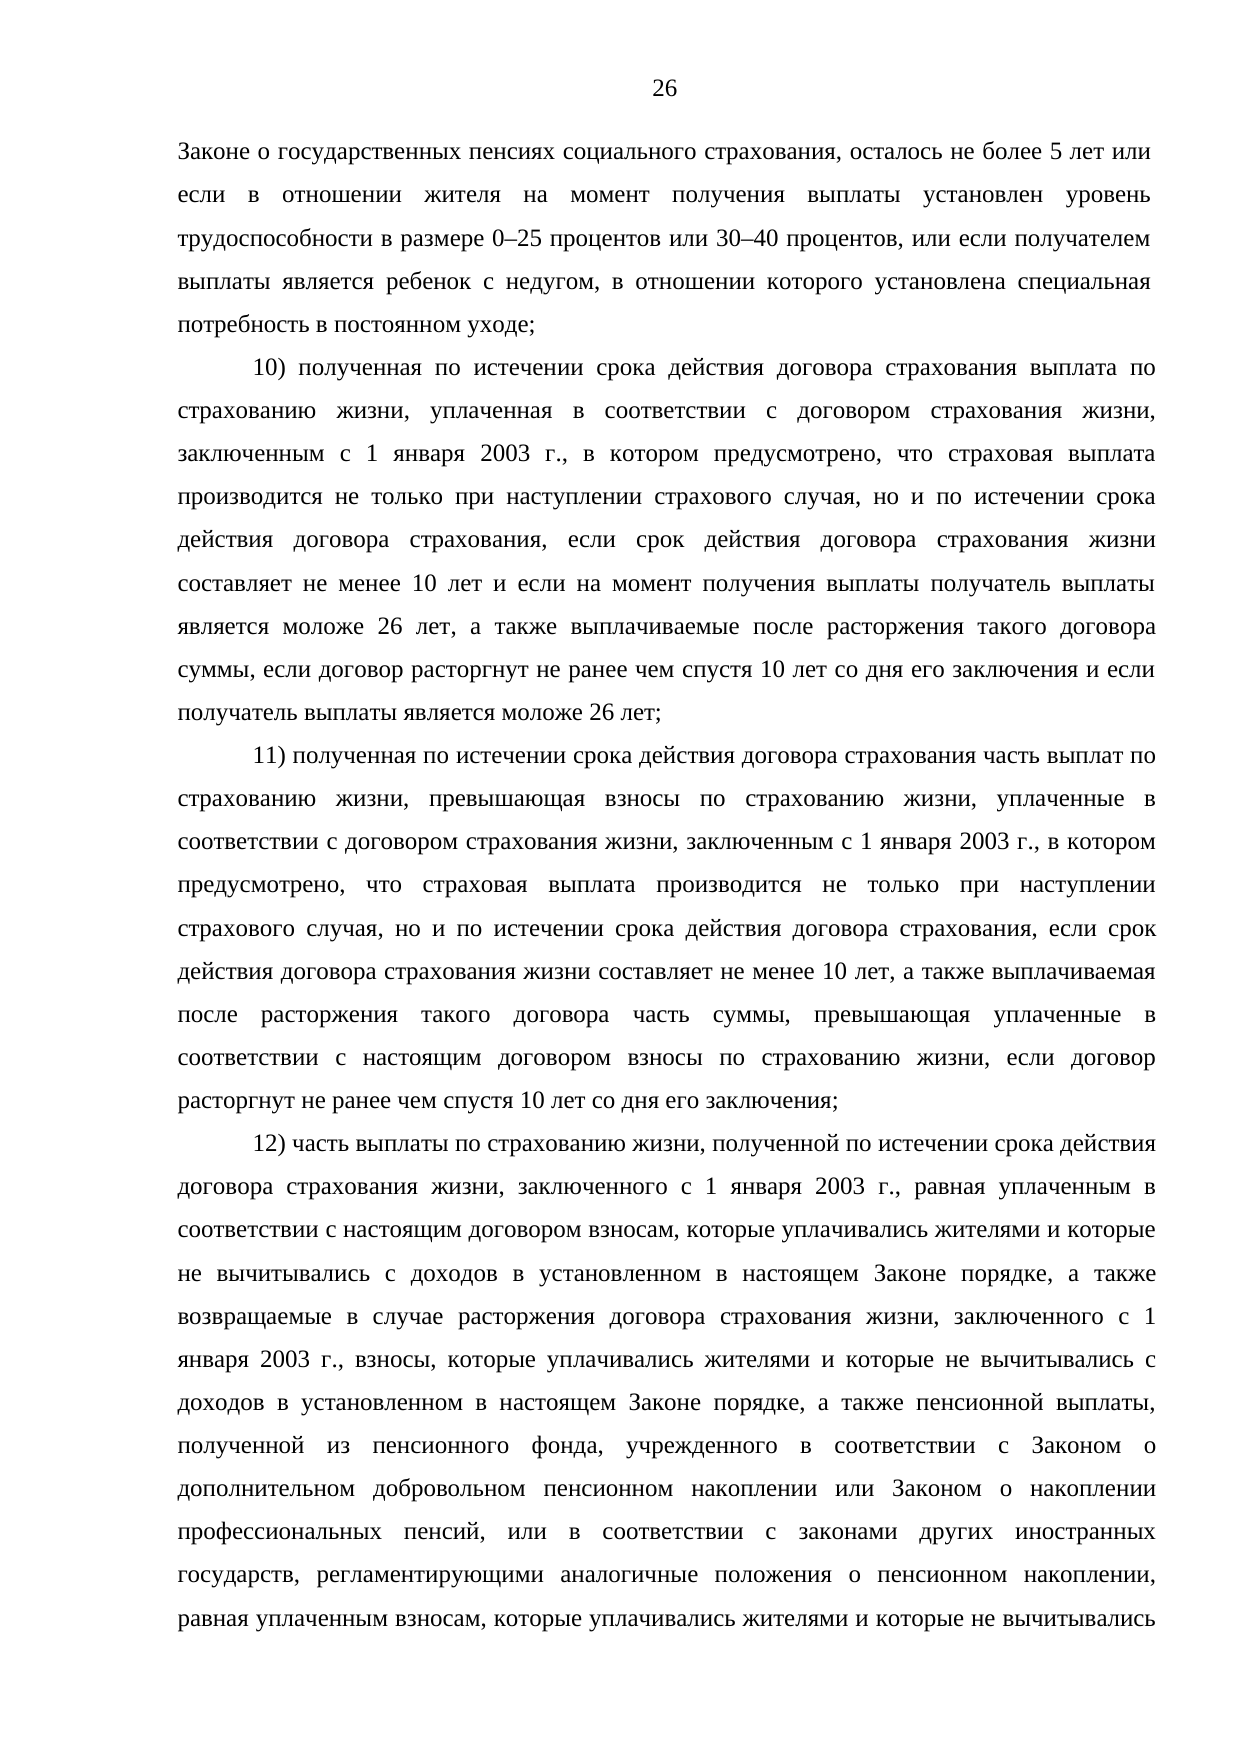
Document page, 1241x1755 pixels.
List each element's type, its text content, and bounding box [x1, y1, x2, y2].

text 10) полученная по истечении срока действия договора страхования выплата по страхованию жизни, уплаченная в соответствии с договором страхования жизни, заключенным с 1 января 2003 г., в котором предусмотрено, что страховая выплата производится не только при наступлении страхового случая, но и по истечении срока действия договора страхования, если срок действия договора страхования жизни составляет не менее 10 лет и если на момент получения выплаты получатель выплаты является моложе 26 лет, а также выплачиваемые после расторжения такого договора суммы, если договор расторгнут не ранее чем спустя 10 лет со дня его заключения и если получатель выплаты является моложе 26 лет; [177, 352, 1157, 726]
text 12) часть выплаты по страхованию жизни, полученной по истечении срока действия договора страхования жизни, заключенного с 1 января 2003 г., равная уплаченным в соответствии с настоящим договором взносам, которые уплачивались жителями и которые не вычитывались с доходов в установленном в настоящем Законе порядке, а также возвращаемые в случае расторжения договора страхования жизни, заключенного с 1 января 2003 г., взносы, которые уплачивались жителями и которые не вычитывались с доходов в установленном в настоящем Законе порядке, а также пенсионной выплаты, полученной из пенсионного фонда, учрежденного в соответствии с Законом о дополнительном добровольном пенсионном накоплении или Законом о накоплении профессиональных пенсий, или в соответствии с законами других иностранных государств, регламентирующими аналогичные положения о пенсионном накоплении, равная уплаченным взносам, которые уплачивались жителями и которые не вычитывались [177, 1128, 1157, 1631]
text Законе о государственных пенсиях социального страхования, осталось не более 5 лет или если в отношении жителя на момент получения выплаты установлен уровень трудоспособности в размере 0–25 процентов или 30–40 процентов, или если получателем выплаты является ребенок с недугом, в отношении которого установлена специальная потребность в постоянном уходе; [177, 136, 1152, 338]
text 11) полученная по истечении срока действия договора страхования часть выплат по страхованию жизни, превышающая взносы по страхованию жизни, уплаченные в соответствии с договором страхования жизни, заключенным с 1 января 2003 г., в котором предусмотрено, что страховая выплата производится не только при наступлении страхового случая, но и по истечении срока действия договора страхования, если срок действия договора страхования жизни составляет не менее 10 лет, а также выплачиваемая после расторжения такого договора часть суммы, превышающая уплаченные в соответствии с настоящим договором взносы по страхованию жизни, если договор расторгнут не ранее чем спустя 10 лет со дня его заключения; [177, 740, 1157, 1114]
